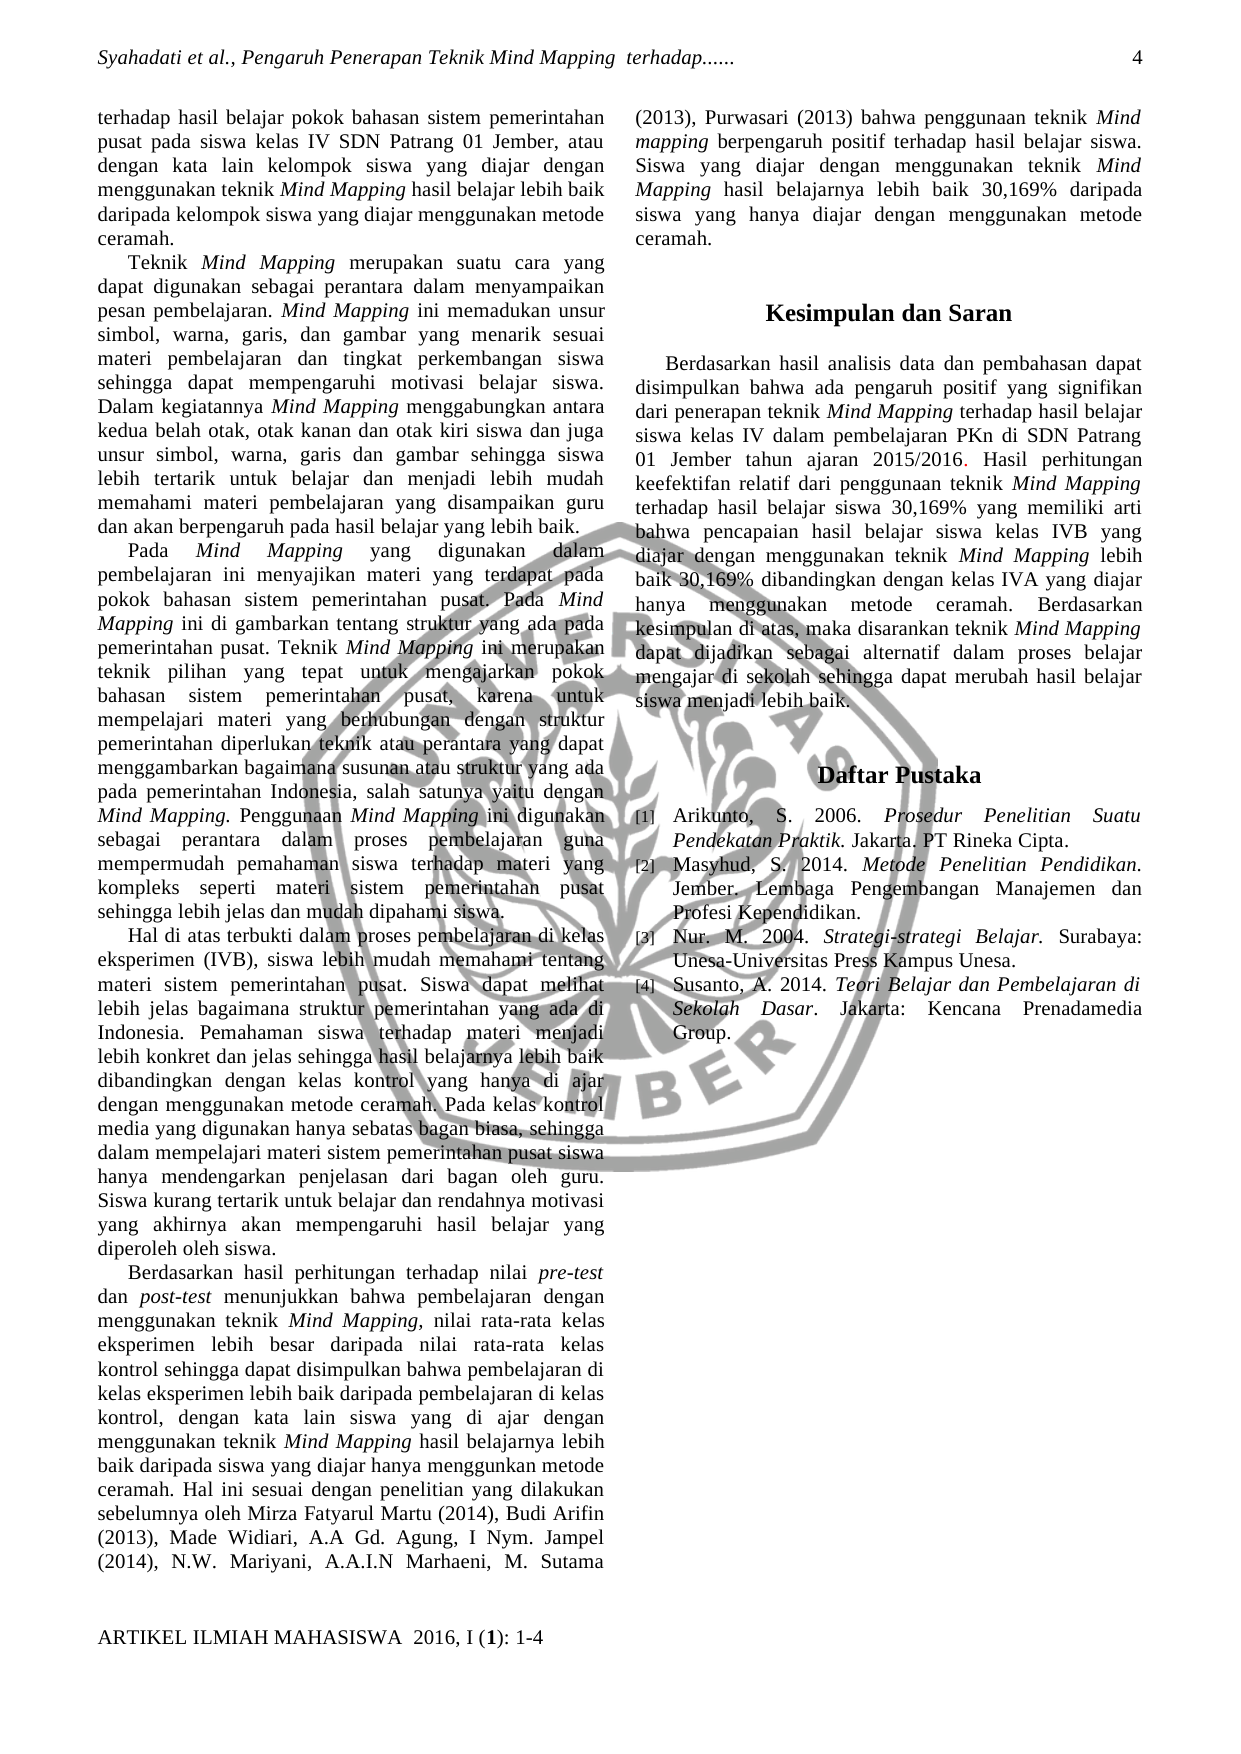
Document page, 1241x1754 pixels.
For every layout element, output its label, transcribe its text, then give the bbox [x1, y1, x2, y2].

text (2013), Purwasari (2013) bahwa penggunaan teknik Mind mapping berpengaruh positif terhadap hasil belajar siswa. Siswa yang diajar dengan menggunakan teknik Mind Mapping hasil belajarnya lebih baik 30,169% daripada siswa yang hanya diajar dengan menggunakan metode ceramah. [635, 105, 1143, 249]
text Kesimpulan dan Saran [635, 298, 1143, 327]
text Hal di atas terbukti dalam proses pembelajaran di kelas eksperimen (IVB), siswa lebih mudah memahami tentang materi sistem pemerintahan pusat. Siswa dapat melihat lebih jelas bagaimana struktur pemerintahan yang ada di Indonesia. Pemahaman siswa terhadap materi menjadi lebih konkret dan jelas sehingga hasil belajarnya lebih baik dibandingkan dengan kelas kontrol yang hanya di ajar dengan menggunakan metode ceramah. Pada kelas kontrol media yang digunakan hanya sebatas bagan biasa, sehingga dalam mempelajari materi sistem pemerintahan pusat siswa hanya mendengarkan penjelasan dari bagan oleh guru. Siswa kurang tertarik untuk belajar dan rendahnya motivasi yang akhirnya akan mempengaruhi hasil belajar yang diperoleh oleh siswa. [97, 923, 605, 1260]
list Nur. M. 2004. Strategi-strategi Belajar. Surabaya: Unesa-Universitas Press Kampus Unesa. [635, 924, 1143, 972]
text Teknik Mind Mapping merupakan suatu cara yang dapat digunakan sebagai perantara dalam menyampaikan pesan pembelajaran. Mind Mapping ini memadukan unsur simbol, warna, garis, dan gambar yang menarik sesuai materi pembelajaran dan tingkat perkembangan siswa sehingga dapat mempengaruhi motivasi belajar siswa. Dalam kegiatannya Mind Mapping menggabungkan antara kedua belah otak, otak kanan dan otak kiri siswa dan juga unsur simbol, warna, garis dan gambar sehingga siswa lebih tertarik untuk belajar dan menjadi lebih mudah memahami materi pembelajaran yang disampaikan guru dan akan berpengaruh pada hasil belajar yang lebih baik. [97, 249, 605, 538]
list Susanto, A. 2014. Teori Belajar dan Pembelajaran di Sekolah Dasar. Jakarta: Kencana Prenadamedia Group. [635, 972, 1143, 1044]
picture [605, 447, 1011, 1246]
text terhadap hasil belajar pokok bahasan sistem pemerintahan pusat pada siswa kelas IV SDN Patrang 01 Jember, atau dengan kata lain kelompok siswa yang diajar dengan menggunakan teknik Mind Mapping hasil belajar lebih baik daripada kelompok siswa yang diajar menggunakan metode ceramah. [97, 105, 605, 249]
text Berdasarkan hasil perhitungan terhadap nilai pre-test dan post-test menunjukkan bahwa pembelajaran dengan menggunakan teknik Mind Mapping, nilai rata-rata kelas eksperimen lebih besar daripada nilai rata-rata kelas kontrol sehingga dapat disimpulkan bahwa pembelajaran di kelas eksperimen lebih baik daripada pembelajaran di kelas kontrol, dengan kata lain siswa yang di ajar dengan menggunakan teknik Mind Mapping hasil belajarnya lebih baik daripada siswa yang diajar hanya menggunkan metode ceramah. Hal ini sesuai dengan penelitian yang dilakukan sebelumnya oleh Mirza Fatyarul Martu (2014), Budi Arifin (2013), Made Widiari, A.A Gd. Agung, I Nym. Jampel (2014), N.W. Mariyani, A.A.I.N Marhaeni, M. Sutama [97, 1260, 605, 1573]
text Daftar Pustaka [635, 760, 1143, 789]
text Berdasarkan hasil analisis data dan pembahasan dapat disimpulkan bahwa ada pengaruh positif yang signifikan dari penerapan teknik Mind Mapping terhadap hasil belajar siswa kelas IV dalam pembelajaran PKn di SDN Patrang 01 Jember tahun ajaran 2015/2016. Hasil perhitungan keefektifan relatif dari penggunaan teknik Mind Mapping terhadap hasil belajar siswa 30,169% yang memiliki arti bahwa pencapaian hasil belajar siswa kelas IVB yang diajar dengan menggunakan teknik Mind Mapping lebih baik 30,169% dibandingkan dengan kelas IVA yang diajar hanya menggunakan metode ceramah. Berdasarkan kesimpulan di atas, maka disarankan teknik Mind Mapping dapat dijadikan sebagai alternatif dalam proses belajar mengajar di sekolah sehingga dapat merubah hasil belajar siswa menjadi lebih baik. [635, 351, 1143, 712]
list Arikunto, S. 2006. Prosedur Penelitian Suatu Pendekatan Praktik. Jakarta. PT Rineka Cipta. [635, 803, 1143, 851]
text Pada Mind Mapping yang digunakan dalam pembelajaran ini menyajikan materi yang terdapat pada pokok bahasan sistem pemerintahan pusat. Pada Mind Mapping ini di gambarkan tentang struktur yang ada pada pemerintahan pusat. Teknik Mind Mapping ini merupakan teknik pilihan yang tepat untuk mengajarkan pokok bahasan sistem pemerintahan pusat, karena untuk mempelajari materi yang berhubungan dengan struktur pemerintahan diperlukan teknik atau perantara yang dapat menggambarkan bagaimana susunan atau struktur yang ada pada pemerintahan Indonesia, salah satunya yaitu dengan Mind Mapping. Penggunaan Mind Mapping ini digunakan sebagai perantara dalam proses pembelajaran guna mempermudah pemahaman siswa terhadap materi yang kompleks seperti materi sistem pemerintahan pusat sehingga lebih jelas dan mudah dipahami siswa. [97, 538, 605, 923]
list Masyhud, S. 2014. Metode Penelitian Pendidikan. Jember. Lembaga Pengembangan Manajemen dan Profesi Kependidikan. [635, 851, 1143, 924]
